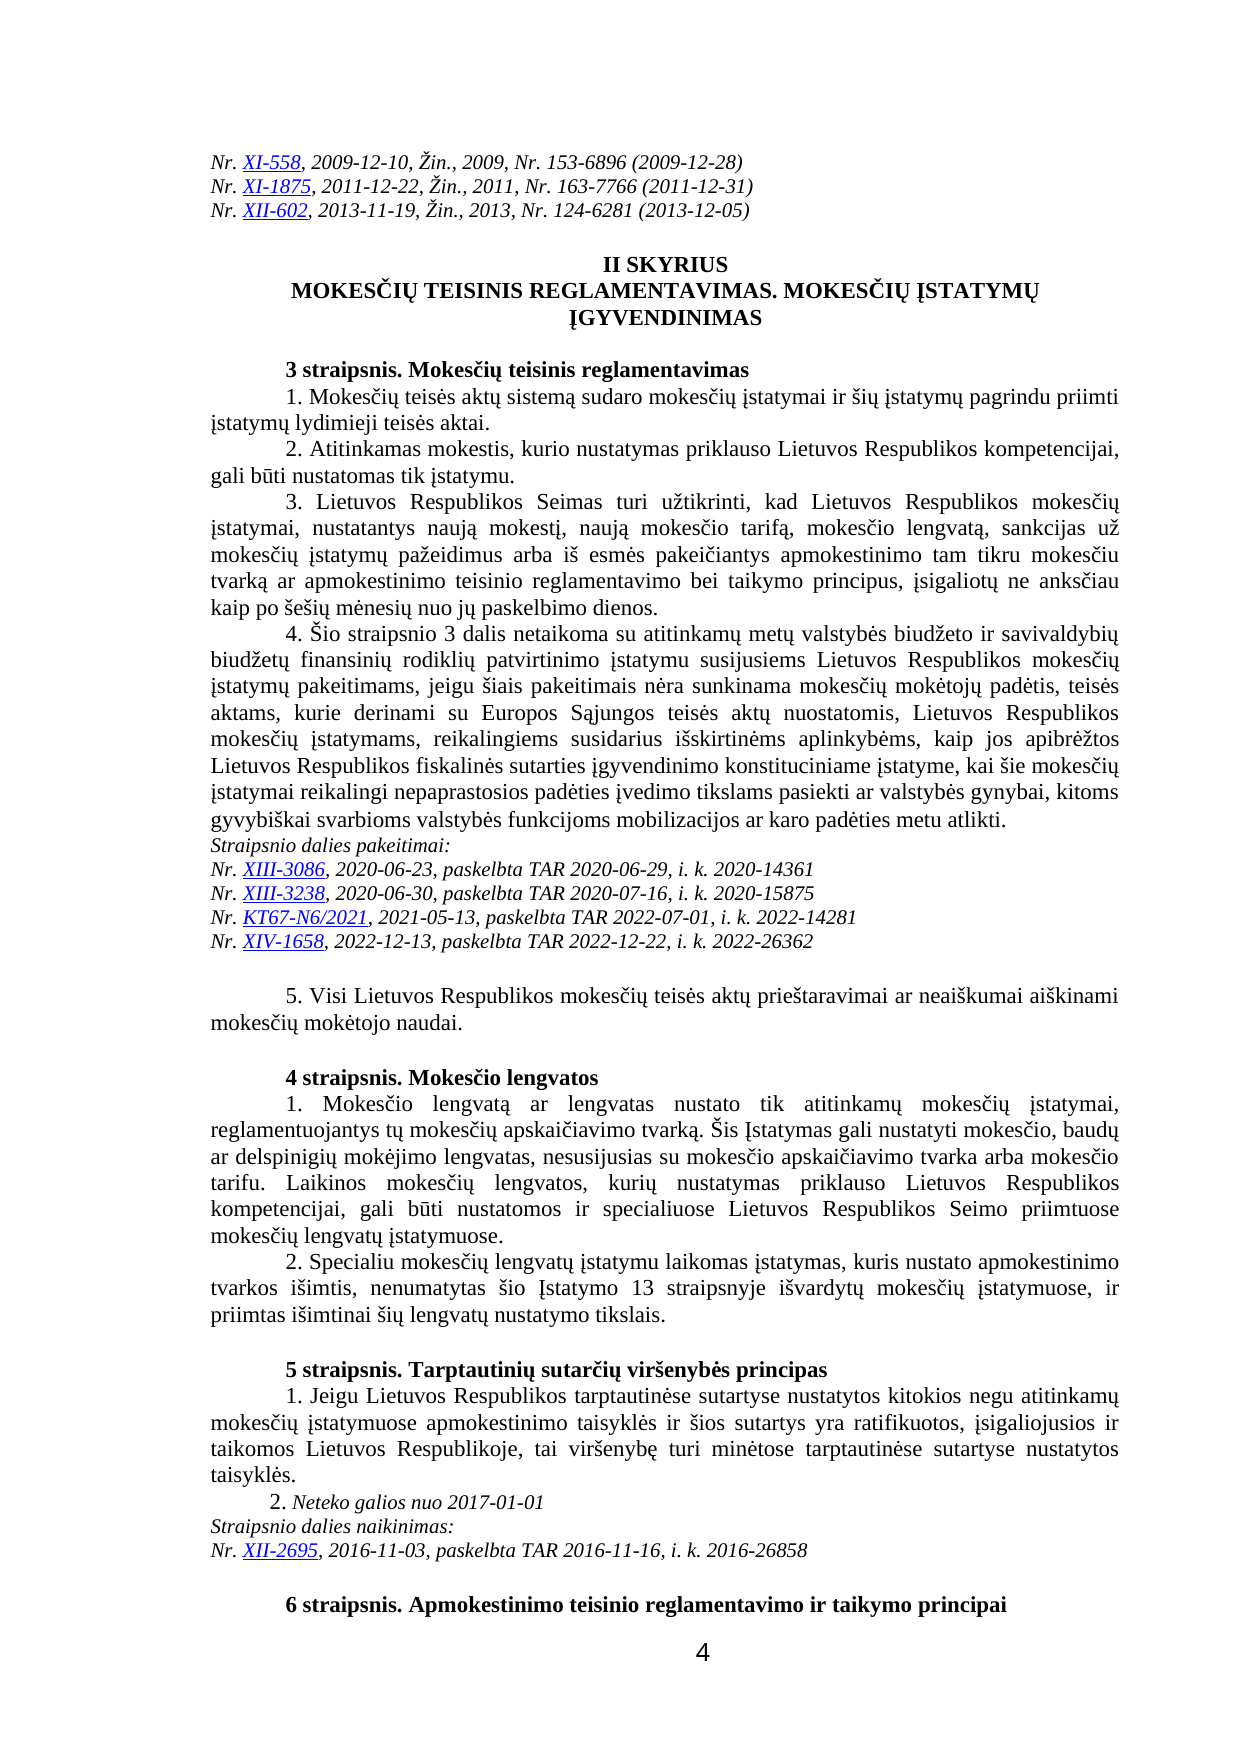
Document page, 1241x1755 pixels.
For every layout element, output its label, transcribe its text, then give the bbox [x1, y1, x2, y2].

text II SKYRIUS [210, 251, 1120, 277]
text 3. Lietuvos Respublikos Seimas turi užtikrinti, kad Lietuvos Respublikos mokesčių įstatymai, nustatantys naują mokestį, naują mokesčio tarifą, mokesčio lengvatą, sankcijas už mokesčių įstatymų pažeidimus arba iš esmės pakeičiantys apmokestinimo tam tikru mokesčiu tvarką ar apmokestinimo teisinio reglamentavimo bei taikymo principus, įsigaliotų ne anksčiau kaip po šešių mėnesių nuo jų paskelbimo dienos. [210, 488, 1120, 620]
text Nr. XIII-3238, 2020-06-30, paskelbta TAR 2020-07-16, i. k. 2020-15875 [210, 881, 1120, 905]
text 2. Specialiu mokesčių lengvatų įstatymu laikomas įstatymas, kuris nustato apmokestinimo tvarkos išimtis, nenumatytas šio Įstatymo 13 straipsnyje išvardytų mokesčių įstatymuose, ir priimtas išimtinai šių lengvatų nustatymo tikslais. [210, 1248, 1120, 1327]
text 3 straipsnis. Mokesčių teisinis reglamentavimas [210, 356, 1120, 383]
text Nr. XIII-3086, 2020-06-23, paskelbta TAR 2020-06-29, i. k. 2020-14361 [210, 857, 1120, 881]
text 1. Jeigu Lietuvos Respublikos tarptautinėse sutartyse nustatytos kitokios negu atitinkamų mokesčių įstatymuose apmokestinimo taisyklės ir šios sutartys yra ratifikuotos, įsigaliojusios ir taikomos Lietuvos Respublikoje, tai viršenybę turi minėtose tarptautinėse sutartyse nustatytos taisyklės. [210, 1382, 1120, 1488]
text 1. Mokesčio lengvatą ar lengvatas nustato tik atitinkamų mokesčių įstatymai, reglamentuojantys tų mokesčių apskaičiavimo tvarką. Šis Įstatymas gali nustatyti mokesčio, baudų ar delspinigių mokėjimo lengvatas, nesusijusias su mokesčio apskaičiavimo tvarka arba mokesčio tarifu. Laikinos mokesčių lengvatos, kurių nustatymas priklauso Lietuvos Respublikos kompetencijai, gali būti nustatomos ir specialiuose Lietuvos Respublikos Seimo priimtuose mokesčių lengvatų įstatymuose. [210, 1090, 1120, 1248]
text Nr. XII-2695, 2016-11-03, paskelbta TAR 2016-11-16, i. k. 2016-26858 [210, 1538, 1120, 1562]
text 6 straipsnis. Apmokestinimo teisinio reglamentavimo ir taikymo principai [210, 1591, 1120, 1617]
text Nr. XII-602, 2013-11-19, Žin., 2013, Nr. 124-6281 (2013-12-05) [210, 198, 1120, 222]
text MOKESČIŲ TEISINIS REGLAMENTAVIMAS. MOKESČIŲ ĮSTATYMŲ ĮGYVENDINIMAS [210, 277, 1120, 330]
text Straipsnio dalies naikinimas: [210, 1514, 1120, 1538]
text 4. Šio straipsnio 3 dalis netaikoma su atitinkamų metų valstybės biudžeto ir savivaldybių biudžetų finansinių rodiklių patvirtinimo įstatymu susijusiems Lietuvos Respublikos mokesčių įstatymų pakeitimams, jeigu šiais pakeitimais nėra sunkinama mokesčių mokėtojų padėtis, teisės aktams, kurie derinami su Europos Sąjungos teisės aktų nuostatomis, Lietuvos Respublikos mokesčių įstatymams, reikalingiems susidarius išskirtinėms aplinkybėms, kaip jos apibrėžtos Lietuvos Respublikos fiskalinės sutarties įgyvendinimo konstituciniame įstatyme, kai šie mokesčių įstatymai reikalingi nepaprastosios padėties įvedimo tikslams pasiekti ar valstybės gynybai, kitoms gyvybiškai svarbioms valstybės funkcijoms mobilizacijos ar karo padėties metu atlikti. [210, 620, 1120, 833]
text Straipsnio dalies pakeitimai: [210, 833, 1120, 857]
text Nr. XIV-1658, 2022-12-13, paskelbta TAR 2022-12-22, i. k. 2022-26362 [210, 929, 1120, 953]
text 5. Visi Lietuvos Respublikos mokesčių teisės aktų prieštaravimai ar neaiškumai aiškinami mokesčių mokėtojo naudai. [210, 982, 1120, 1035]
text 2. Atitinkamas mokestis, kurio nustatymas priklauso Lietuvos Respublikos kompetencijai, gali būti nustatomas tik įstatymu. [210, 435, 1120, 488]
text 5 straipsnis. Tarptautinių sutarčių viršenybės principas [210, 1356, 1120, 1382]
text 2. Neteko galios nuo 2017-01-01 [210, 1488, 1120, 1514]
text Nr. XI-558, 2009-12-10, Žin., 2009, Nr. 153-6896 (2009-12-28) [210, 150, 1120, 174]
text Nr. KT67-N6/2021, 2021-05-13, paskelbta TAR 2022-07-01, i. k. 2022-14281 [210, 905, 1120, 929]
text 1. Mokesčių teisės aktų sistemą sudaro mokesčių įstatymai ir šių įstatymų pagrindu priimti įstatymų lydimieji teisės aktai. [210, 383, 1120, 435]
text 4 straipsnis. Mokesčio lengvatos [210, 1064, 1120, 1090]
text Nr. XI-1875, 2011-12-22, Žin., 2011, Nr. 163-7766 (2011-12-31) [210, 174, 1120, 198]
